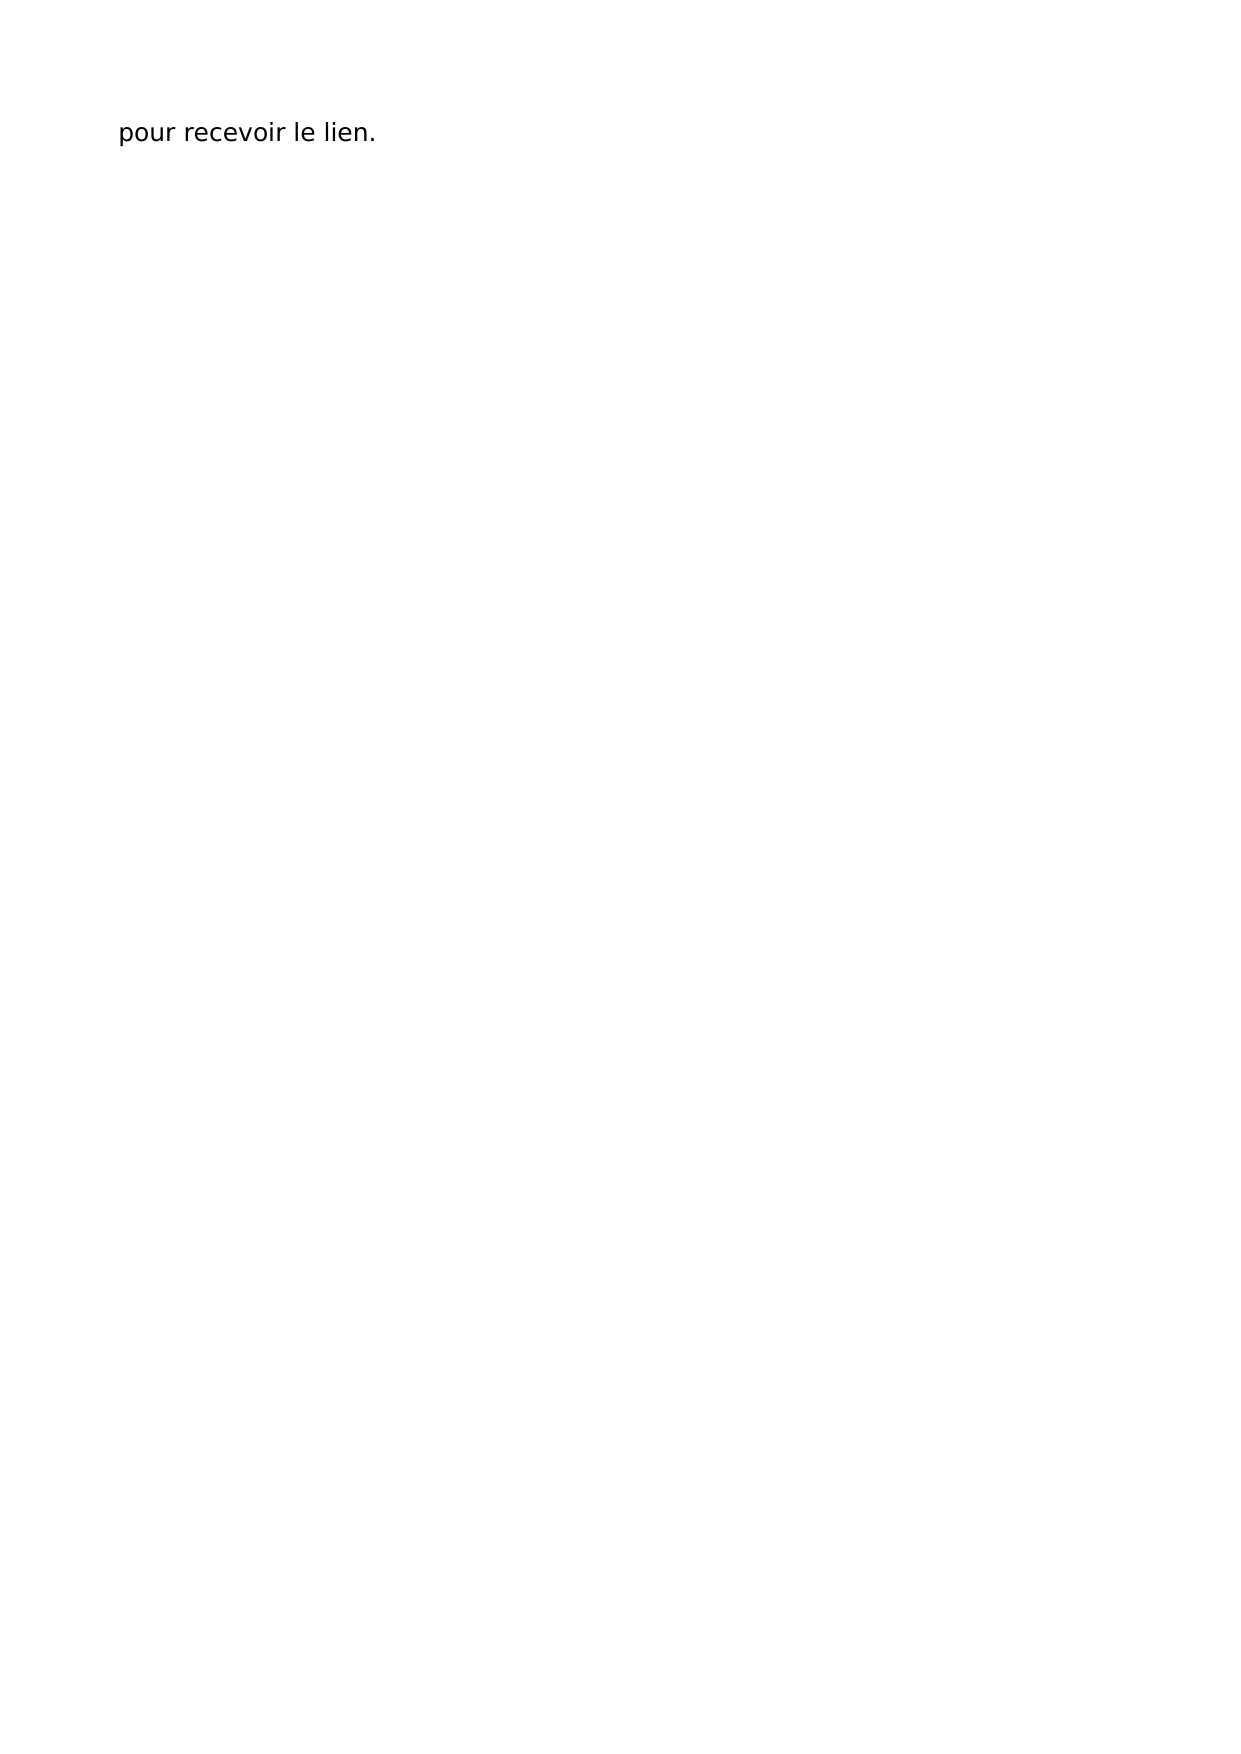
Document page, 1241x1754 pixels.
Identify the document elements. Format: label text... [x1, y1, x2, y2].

text pour recevoir le lien. [118, 118, 1122, 147]
